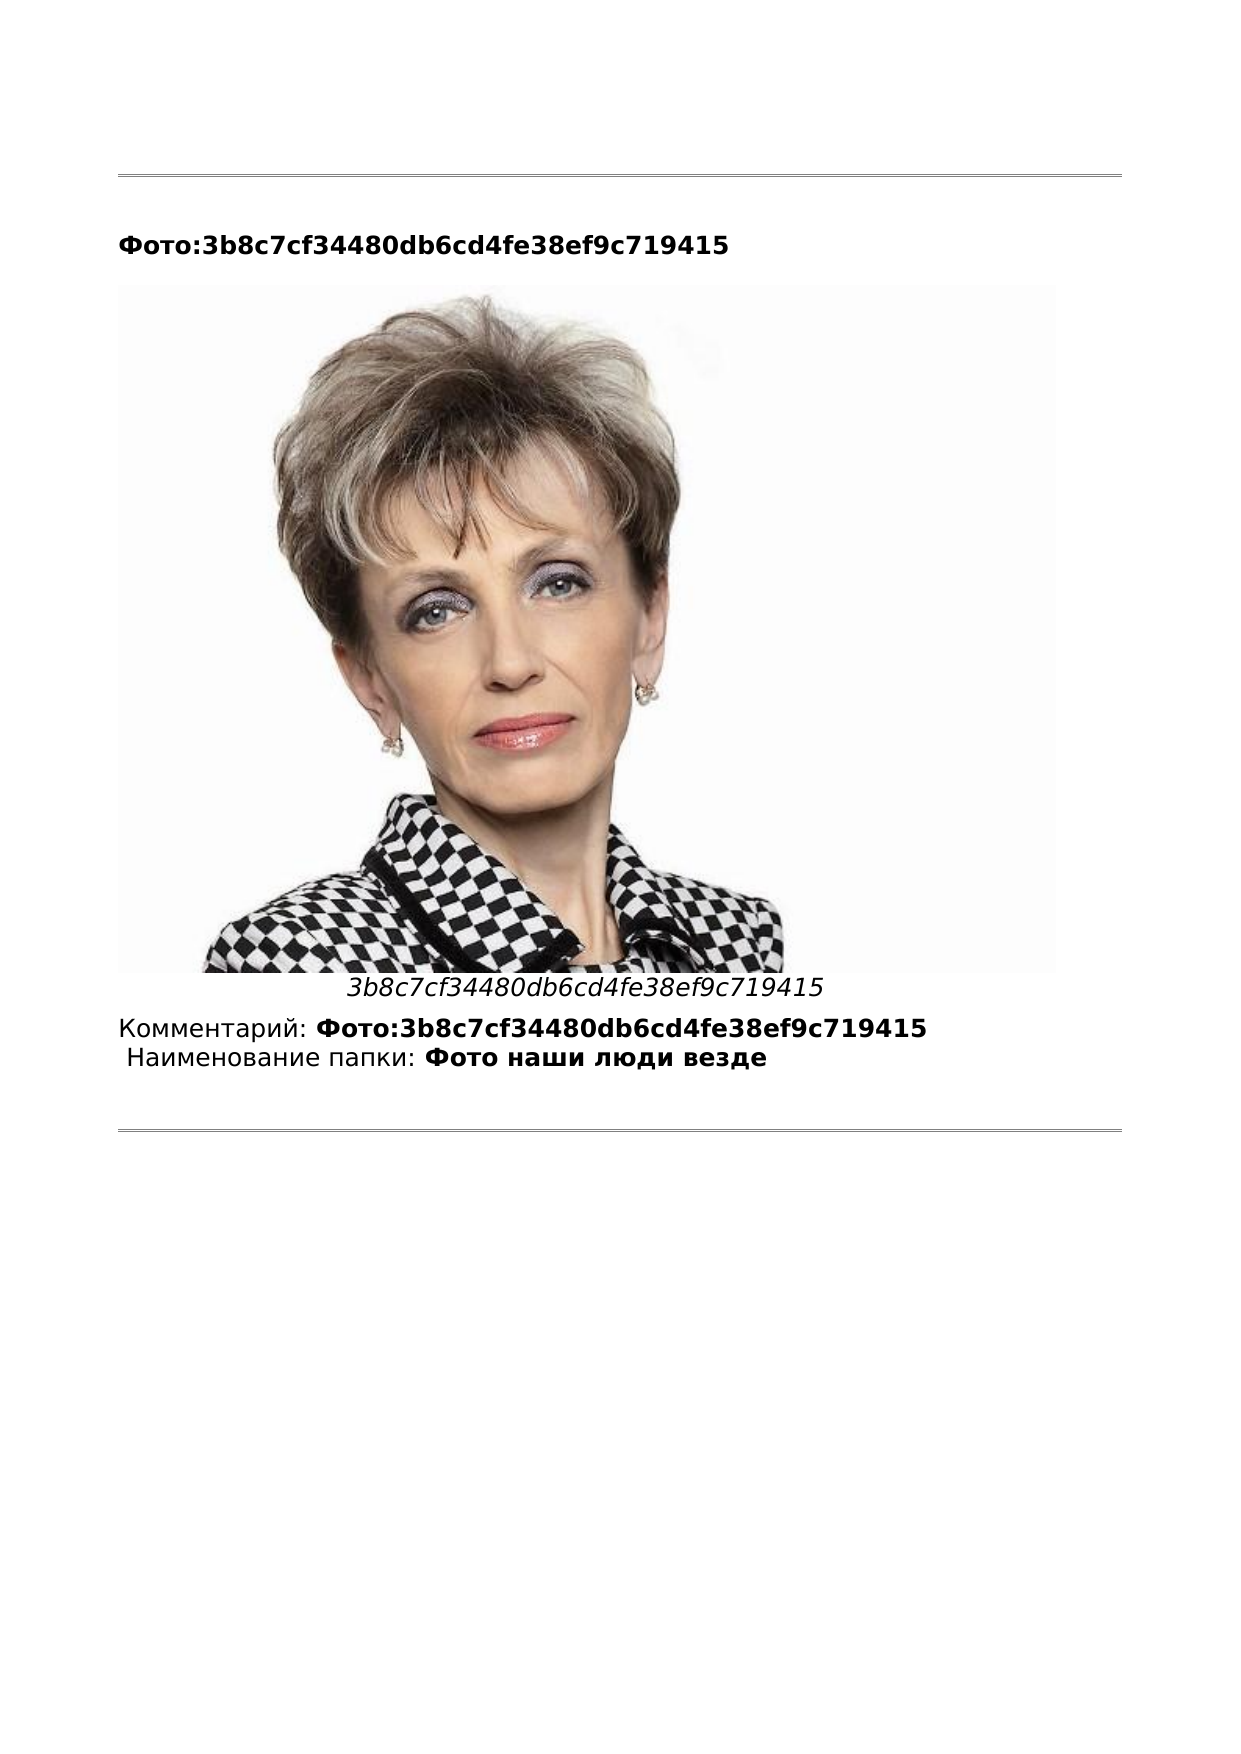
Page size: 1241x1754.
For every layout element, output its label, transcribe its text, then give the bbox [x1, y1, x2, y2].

text Комментарий: Фото:3b8c7cf34480db6cd4fe38ef9c719415 Наименование папки: Фото наши люди везде [118, 1014, 1122, 1102]
text 3b8c7cf34480db6cd4fe38ef9c719415 [118, 973, 1056, 1002]
subtitle Фото:3b8c7cf34480db6cd4fe38ef9c719415 [118, 231, 1122, 260]
picture [118, 285, 1056, 973]
text [118, 118, 1122, 147]
